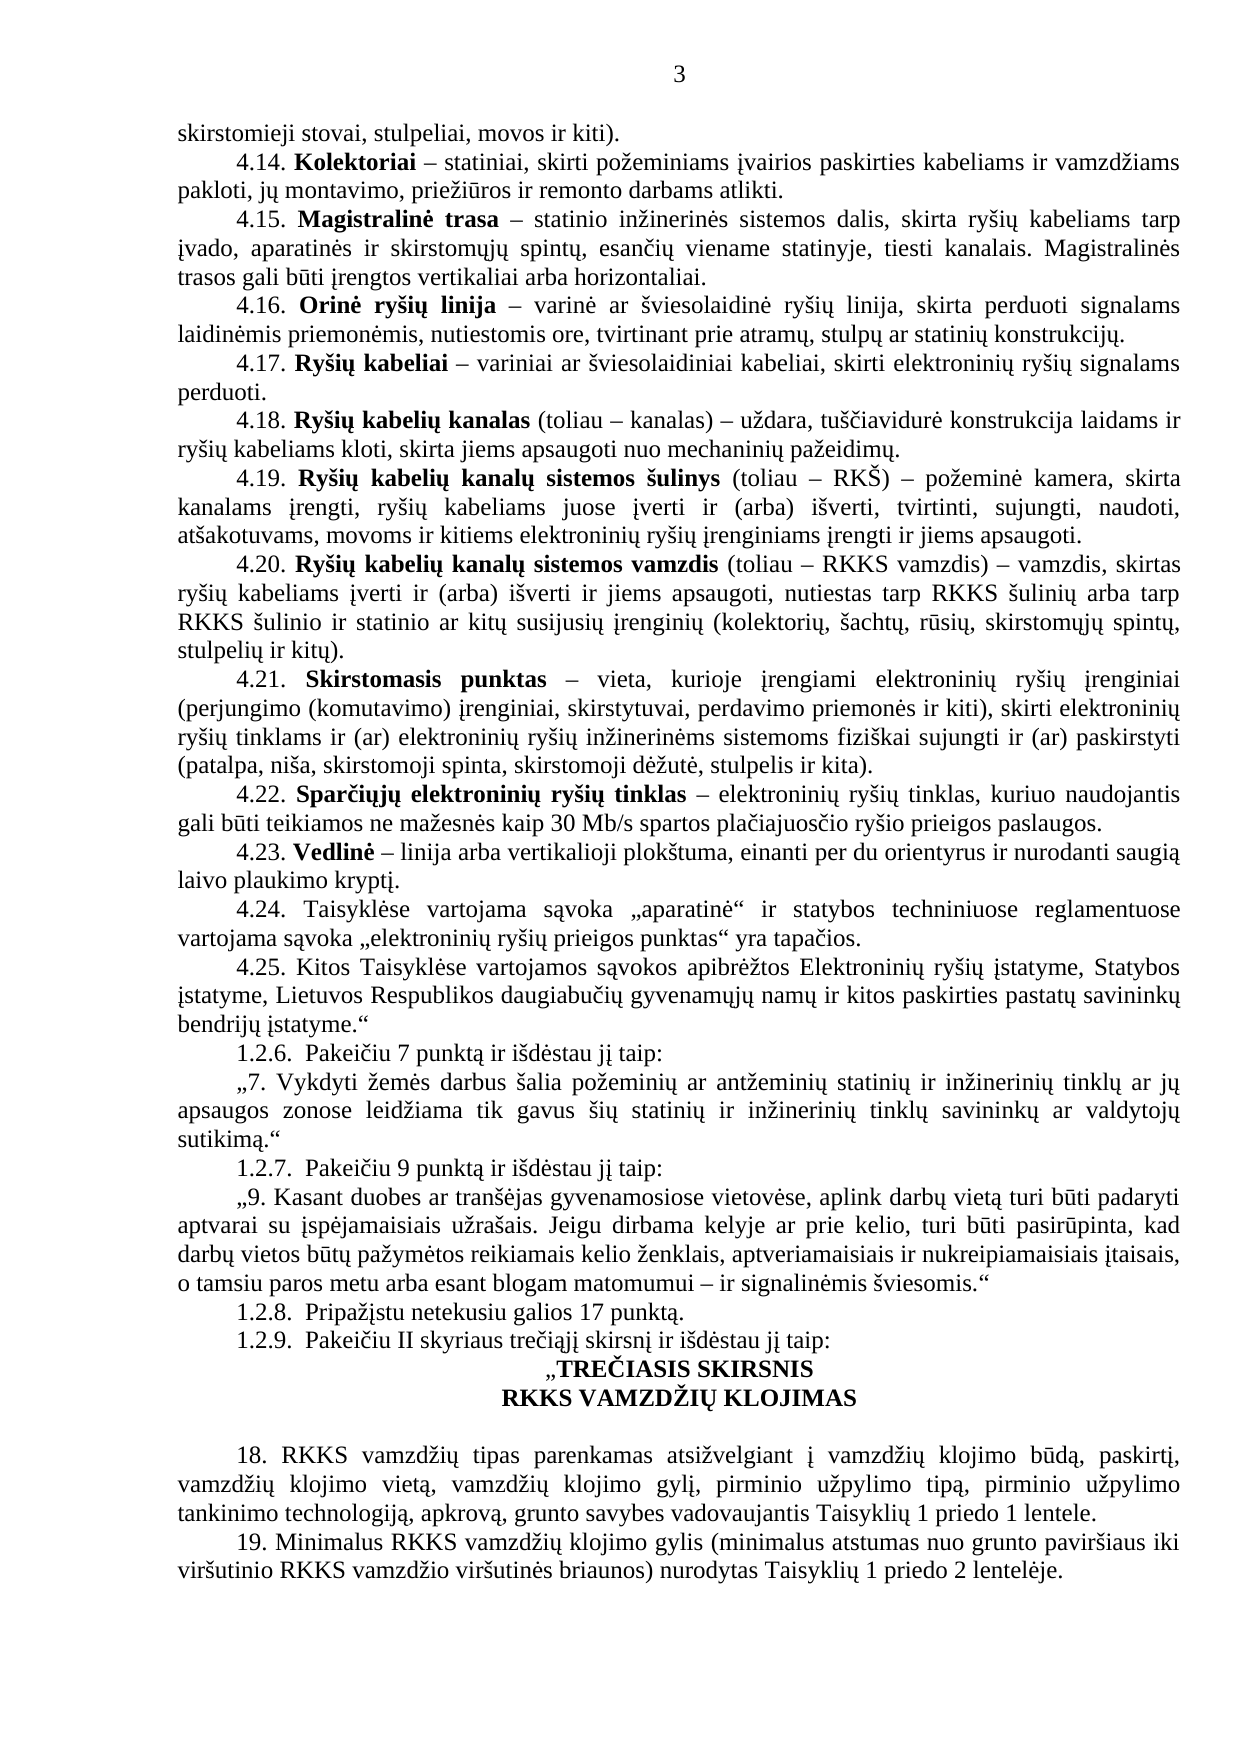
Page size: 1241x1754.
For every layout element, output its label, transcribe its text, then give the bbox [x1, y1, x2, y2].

text 4.16. Orinė ryšių linija – varinė ar šviesolaidinė ryšių linija, skirta perduoti signalams laidinėmis priemonėmis, nutiestomis ore, tvirtinant prie atramų, stulpų ar statinių konstrukcijų. [177, 291, 1181, 348]
text 1.2.8. Pripažįstu netekusiu galios 17 punktą. [236, 1297, 1181, 1326]
text 4.15. Magistralinė trasa – statinio inžinerinės sistemos dalis, skirta ryšių kabeliams tarp įvado, aparatinės ir skirstomųjų spintų, esančių viename statinyje, tiesti kanalais. Magistralinės trasos gali būti įrengtos vertikaliai arba horizontaliai. [177, 204, 1181, 291]
text „9. Kasant duobes ar tranšėjas gyvenamosiose vietovėse, aplink darbų vietą turi būti padaryti aptvarai su įspėjamaisiais užrašais. Jeigu dirbama kelyje ar prie kelio, turi būti pasirūpinta, kad darbų vietos būtų pažymėtos reikiamais kelio ženklais, aptveriamaisiais ir nukreipiamaisiais įtaisais, o tamsiu paros metu arba esant blogam matomumui – ir signalinėmis šviesomis.“ [177, 1182, 1181, 1297]
text 4.19. Ryšių kabelių kanalų sistemos šulinys (toliau – RKŠ) – požeminė kamera, skirta kanalams įrengti, ryšių kabeliams juose įverti ir (arba) išverti, tvirtinti, sujungti, naudoti, atšakotuvams, movoms ir kitiems elektroninių ryšių įrenginiams įrengti ir jiems apsaugoti. [177, 463, 1181, 549]
text 4.22. Sparčiųjų elektroninių ryšių tinklas – elektroninių ryšių tinklas, kuriuo naudojantis gali būti teikiamos ne mažesnės kaip 30 Mb/s spartos plačiajuosčio ryšio prieigos paslaugos. [177, 779, 1181, 837]
text 1.2.9. Pakeičiu II skyriaus trečiąjį skirsnį ir išdėstau jį taip: [236, 1326, 1181, 1354]
text 4.17. Ryšių kabeliai – variniai ar šviesolaidiniai kabeliai, skirti elektroninių ryšių signalams perduoti. [177, 348, 1181, 406]
text 18. RKKS vamzdžių tipas parenkamas atsižvelgiant į vamzdžių klojimo būdą, paskirtį, vamzdžių klojimo vietą, vamzdžių klojimo gylį, pirminio užpylimo tipą, pirminio užpylimo tankinimo technologiją, apkrovą, grunto savybes vadovaujantis Taisyklių 1 priedo 1 lentele. [177, 1441, 1181, 1527]
text 4.24. Taisyklėse vartojama sąvoka „aparatinė“ ir statybos techniniuose reglamentuose vartojama sąvoka „elektroninių ryšių prieigos punktas“ yra tapačios. [177, 894, 1181, 952]
text 4.25. Kitos Taisyklėse vartojamos sąvokos apibrėžtos Elektroninių ryšių įstatyme, Statybos įstatyme, Lietuvos Respublikos daugiabučių gyvenamųjų namų ir kitos paskirties pastatų savininkų bendrijų įstatyme.“ [177, 952, 1181, 1038]
text „7. Vykdyti žemės darbus šalia požeminių ar antžeminių statinių ir inžinerinių tinklų ar jų apsaugos zonose leidžiama tik gavus šių statinių ir inžinerinių tinklų savininkų ar valdytojų sutikimą.“ [177, 1067, 1181, 1153]
text 1.2.6. Pakeičiu 7 punktą ir išdėstau jį taip: [236, 1038, 1181, 1067]
text skirstomieji stovai, stulpeliai, movos ir kiti). [177, 118, 1181, 147]
text 4.20. Ryšių kabelių kanalų sistemos vamzdis (toliau – RKKS vamzdis) – vamzdis, skirtas ryšių kabeliams įverti ir (arba) išverti ir jiems apsaugoti, nutiestas tarp RKKS šulinių arba tarp RKKS šulinio ir statinio ar kitų susijusių įrenginių (kolektorių, šachtų, rūsių, skirstomųjų spintų, stulpelių ir kitų). [177, 549, 1181, 664]
text 4.14. Kolektoriai – statiniai, skirti požeminiams įvairios paskirties kabeliams ir vamzdžiams pakloti, jų montavimo, priežiūros ir remonto darbams atlikti. [177, 147, 1181, 204]
text RKKS VAMZDŽIŲ KLOJIMAS [177, 1383, 1181, 1412]
text 4.23. Vedlinė – linija arba vertikalioji plokštuma, einanti per du orientyrus ir nurodanti saugią laivo plaukimo kryptį. [177, 837, 1181, 894]
text 1.2.7. Pakeičiu 9 punktą ir išdėstau jį taip: [236, 1153, 1181, 1182]
text „TREČIASIS SKIRSNIS [177, 1354, 1181, 1383]
text 4.18. Ryšių kabelių kanalas (toliau – kanalas) – uždara, tuščiavidurė konstrukcija laidams ir ryšių kabeliams kloti, skirta jiems apsaugoti nuo mechaninių pažeidimų. [177, 406, 1181, 463]
text 4.21. Skirstomasis punktas – vieta, kurioje įrengiami elektroninių ryšių įrenginiai (perjungimo (komutavimo) įrenginiai, skirstytuvai, perdavimo priemonės ir kiti), skirti elektroninių ryšių tinklams ir (ar) elektroninių ryšių inžinerinėms sistemoms fiziškai sujungti ir (ar) paskirstyti (patalpa, niša, skirstomoji spinta, skirstomoji dėžutė, stulpelis ir kita). [177, 664, 1181, 779]
text 19. Minimalus RKKS vamzdžių klojimo gylis (minimalus atstumas nuo grunto paviršiaus iki viršutinio RKKS vamzdžio viršutinės briaunos) nurodytas Taisyklių 1 priedo 2 lentelėje. [177, 1527, 1181, 1584]
